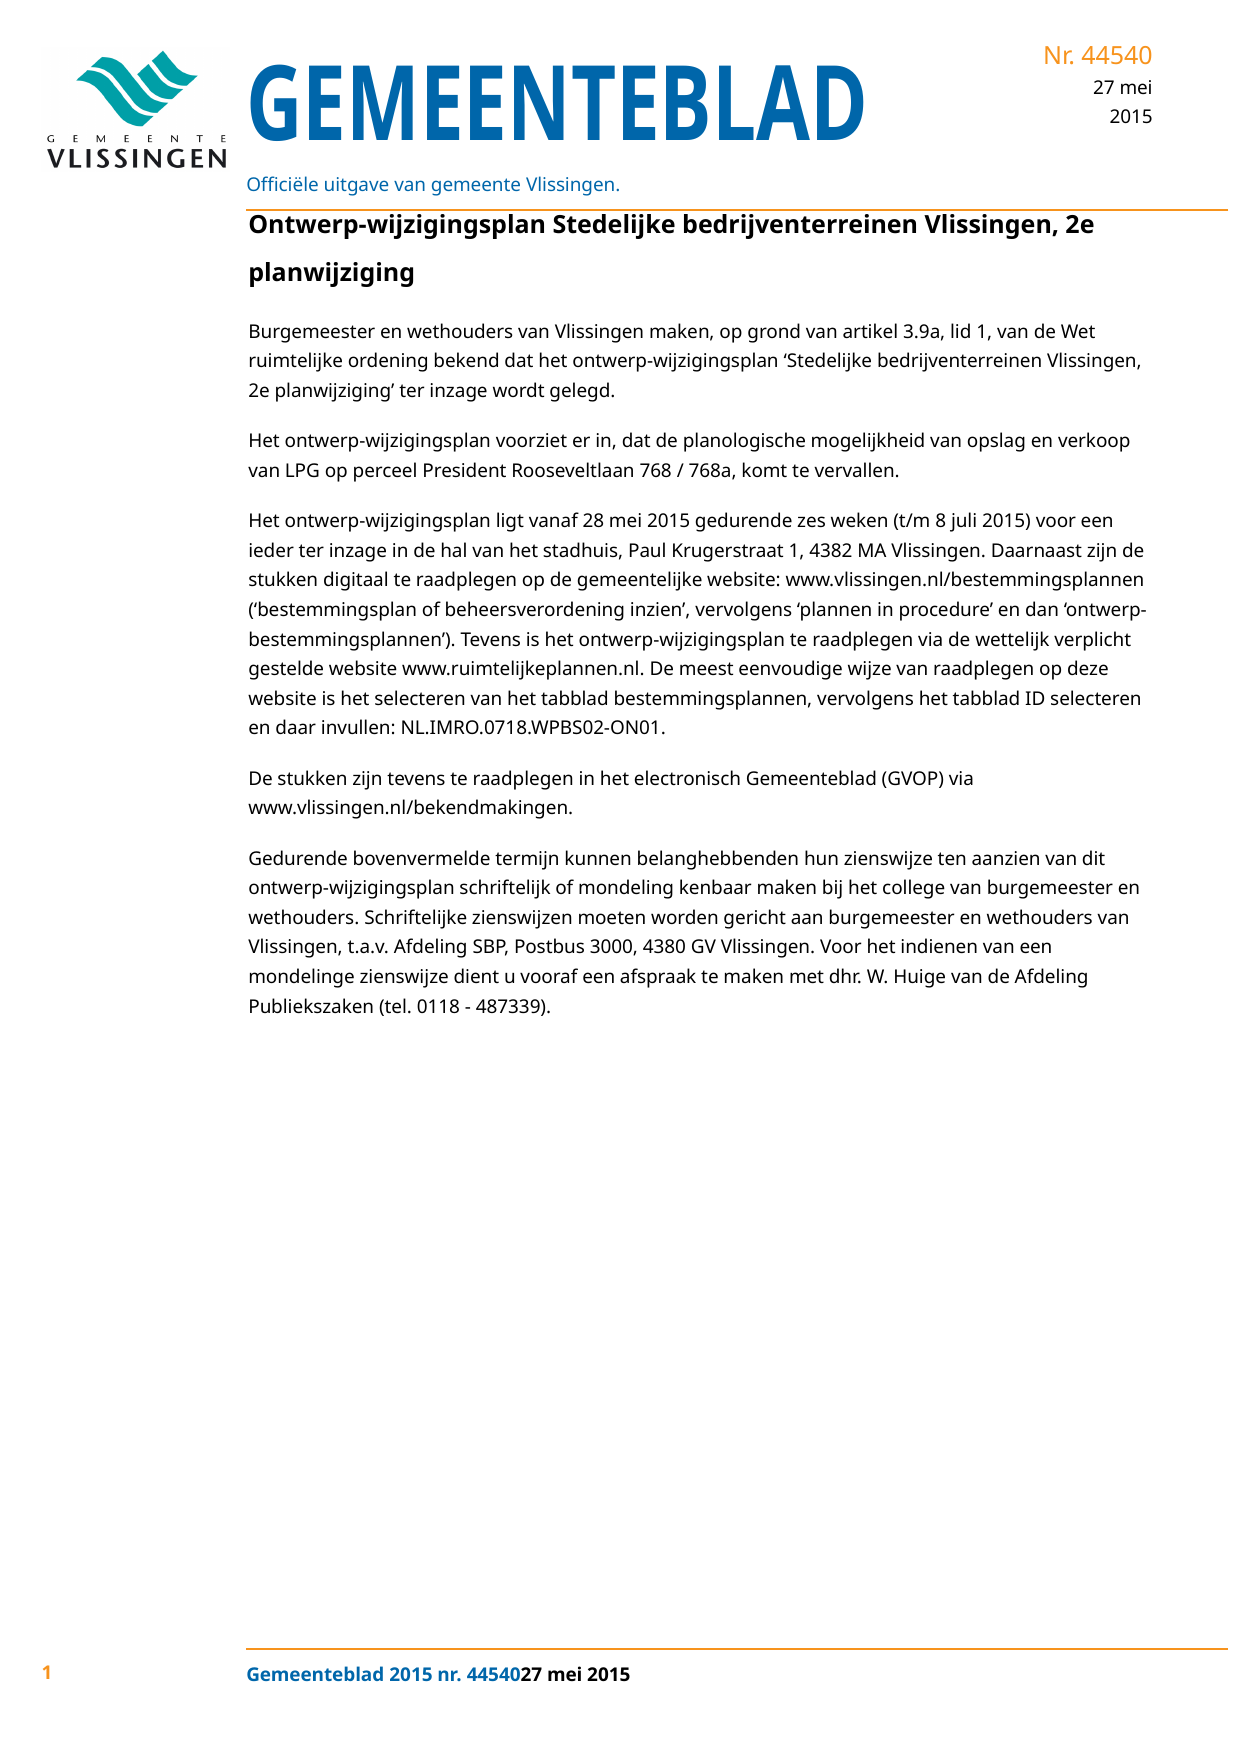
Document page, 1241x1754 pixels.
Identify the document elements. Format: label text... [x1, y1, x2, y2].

text Ontwerp-wijzigingsplan Stedelijke bedrijventerreinen Vlissingen, 2e planwijziging [248, 211, 1152, 288]
text Gedurende bovenvermelde termijn kunnen belanghebbenden hun zienswijze ten aanzien van dit ontwerp-wijzigingsplan schriftelijk of mondeling kenbaar maken bij het college van burgemeester en wethouders. Schriftelijke zienswijzen moeten worden gericht aan burgemeester en wethouders van Vlissingen, t.a.v. Afdeling SBP, Postbus 3000, 4380 GV Vlissingen. Voor het indienen van een mondelinge zienswijze dient u vooraf een afspraak te maken met dhr. W. Huige van de Afdeling Publiekszaken (tel. 0118 - 487339). [248, 845, 1152, 1019]
text De stukken zijn tevens te raadplegen in het electronisch Gemeenteblad (GVOP) via www.vlissingen.nl/bekendmakingen. [248, 765, 1152, 820]
text Het ontwerp-wijzigingsplan ligt vanaf 28 mei 2015 gedurende zes weken (t/m 8 juli 2015) voor een ieder ter inzage in de hal van het stadhuis, Paul Krugerstraat 1, 4382 MA Vlissingen. Daarnaast zijn de stukken digitaal te raadplegen op de gemeentelijke website: www.vlissingen.nl/bestemmingsplannen (‘bestemmingsplan of beheersverordening inzien’, vervolgens ‘plannen in procedure’ en dan ‘ontwerp-bestemmingsplannen’). Tevens is het ontwerp-wijzigingsplan te raadplegen via de wettelijk verplicht gestelde website www.ruimtelijkeplannen.nl. De meest eenvoudige wijze van raadplegen op deze website is het selecteren van het tabblad bestemmingsplannen, vervolgens het tabblad ID selecteren en daar invullen: NL.IMRO.0718.WPBS02-ON01. [248, 507, 1152, 740]
text Het ontwerp-wijzigingsplan voorziet er in, dat de planologische mogelijkheid van opslag en verkoop van LPG op perceel President Rooseveltlaan 768 / 768a, komt te vervallen. [248, 427, 1152, 483]
picture [41, 47, 231, 172]
text Burgemeester en wethouders van Vlissingen maken, op grond van artikel 3.9a, lid 1, van de Wet ruimtelijke ordening bekend dat het ontwerp-wijzigingsplan ‘Stedelijke bedrijventerreinen Vlissingen, 2e planwijziging’ ter inzage wordt gelegd. [248, 318, 1152, 403]
